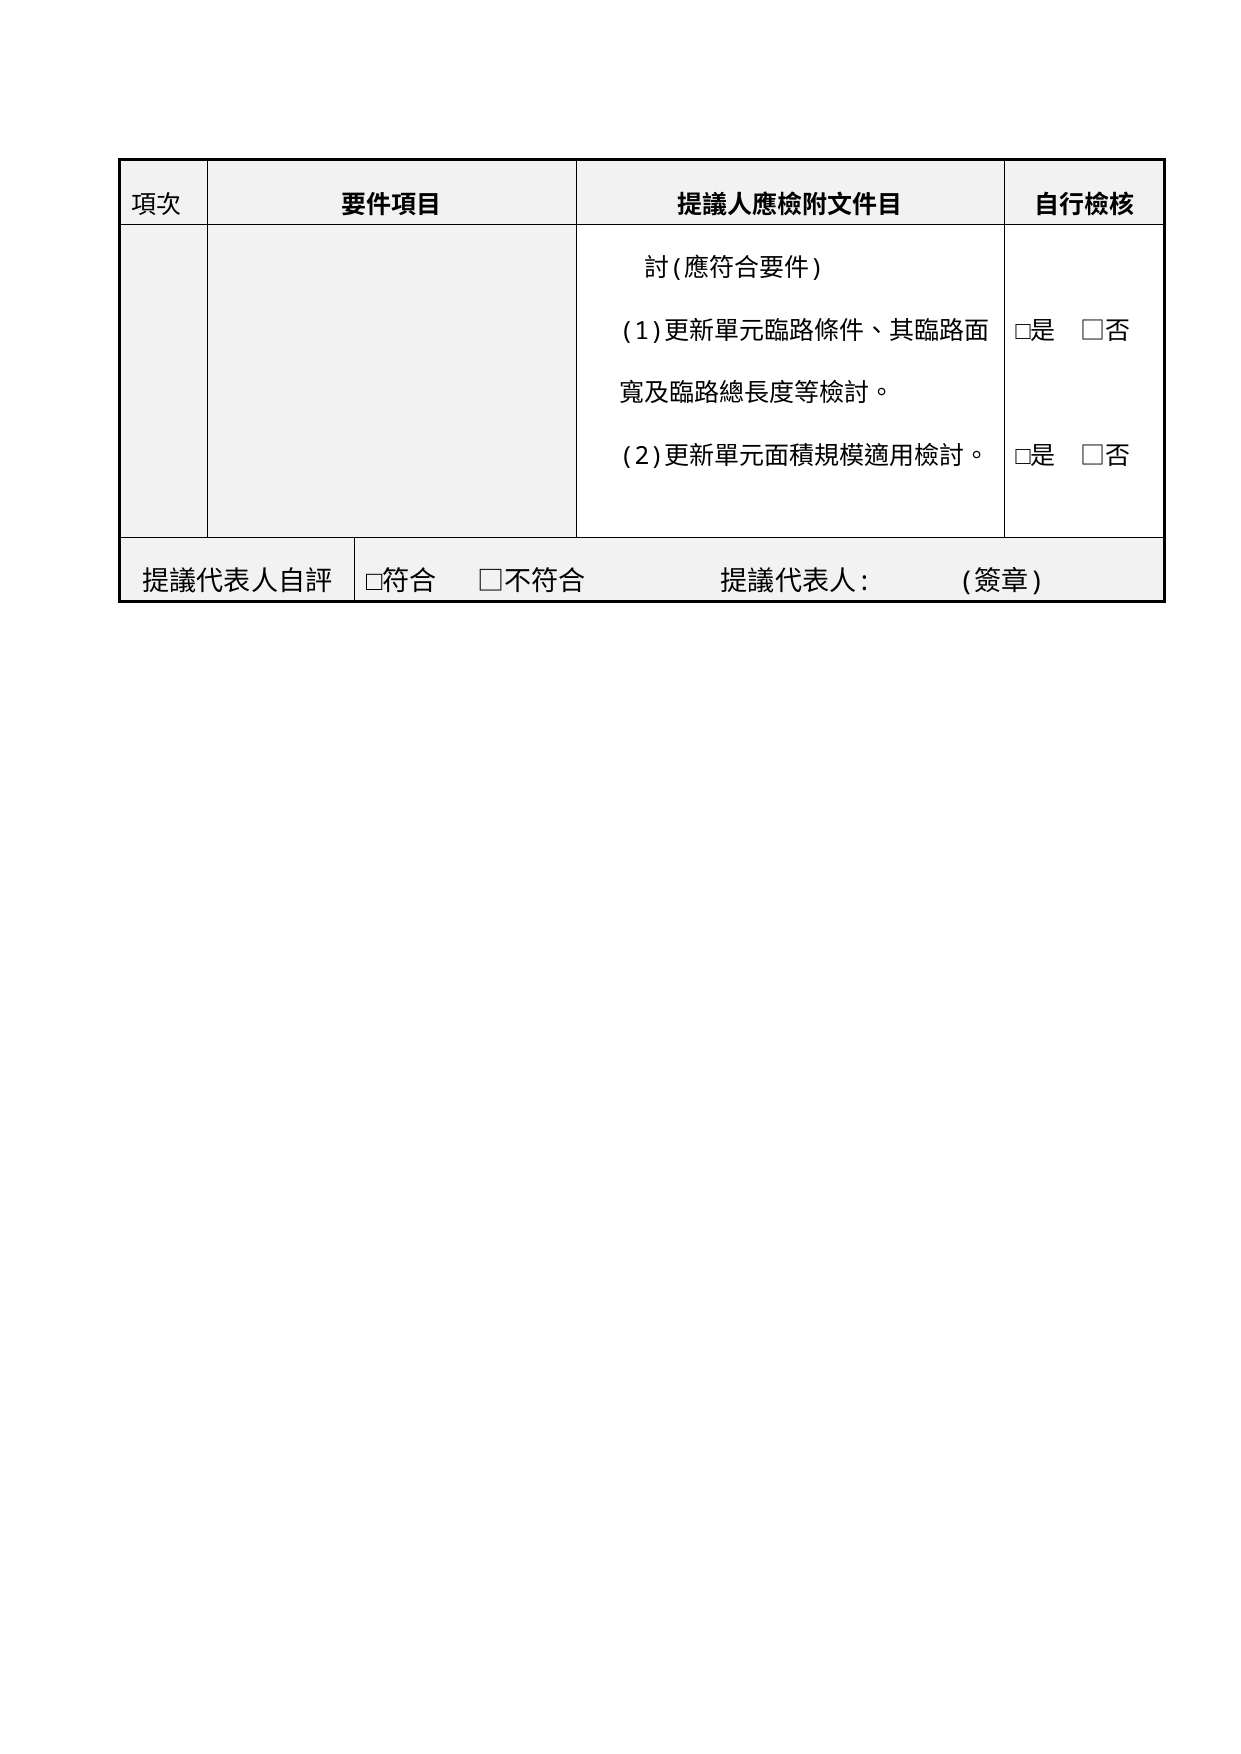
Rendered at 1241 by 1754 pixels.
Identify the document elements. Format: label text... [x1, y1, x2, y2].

table_header 要件項目 [208, 161, 576, 224]
table_cell □符合 □不符合 提議代表人: (簽章) [355, 538, 1163, 600]
table_cell 提議代表人自評 [121, 538, 354, 600]
table_header 自行檢核 [1005, 161, 1163, 224]
table_header 項次 [121, 161, 207, 224]
table_cell □是 □否 □是 □否 [1005, 225, 1163, 537]
table_cell 提議範圍以完整使用執照坐落建築基地範圍為原則(使用執照存根及竣工圖) 。 提議範圍內之全數合法建築物鑑定結果(危險度總評估分數R>45)且經工務局函發結構安全性能評估結果之文件 。 結構安全性能評估結果報告書(需經技師簽證影本)、建築物外觀及室內現況照片(電子檔) 。 合法房屋證明文件(認定方式為下列文件之一) (1)建築物登記謄本。 (2)建築物使用執照。 (3)其他合法房屋證明。 土地及合法建築物所有權人清冊，並標示是否同意劃定更新地區。 提議劃定更新地區聯署書(簽章) 。 本市都市更新單元初步檢討(應符合要件) (1)更新單元臨路條件、其臨路面寬及臨路總長度等檢討。 (2)更新單元面積規模適用檢討。 [577, 225, 1004, 537]
table_cell [121, 225, 207, 537]
table_header 提議人應檢附文件目 [577, 161, 1004, 224]
table_cell [208, 225, 576, 537]
